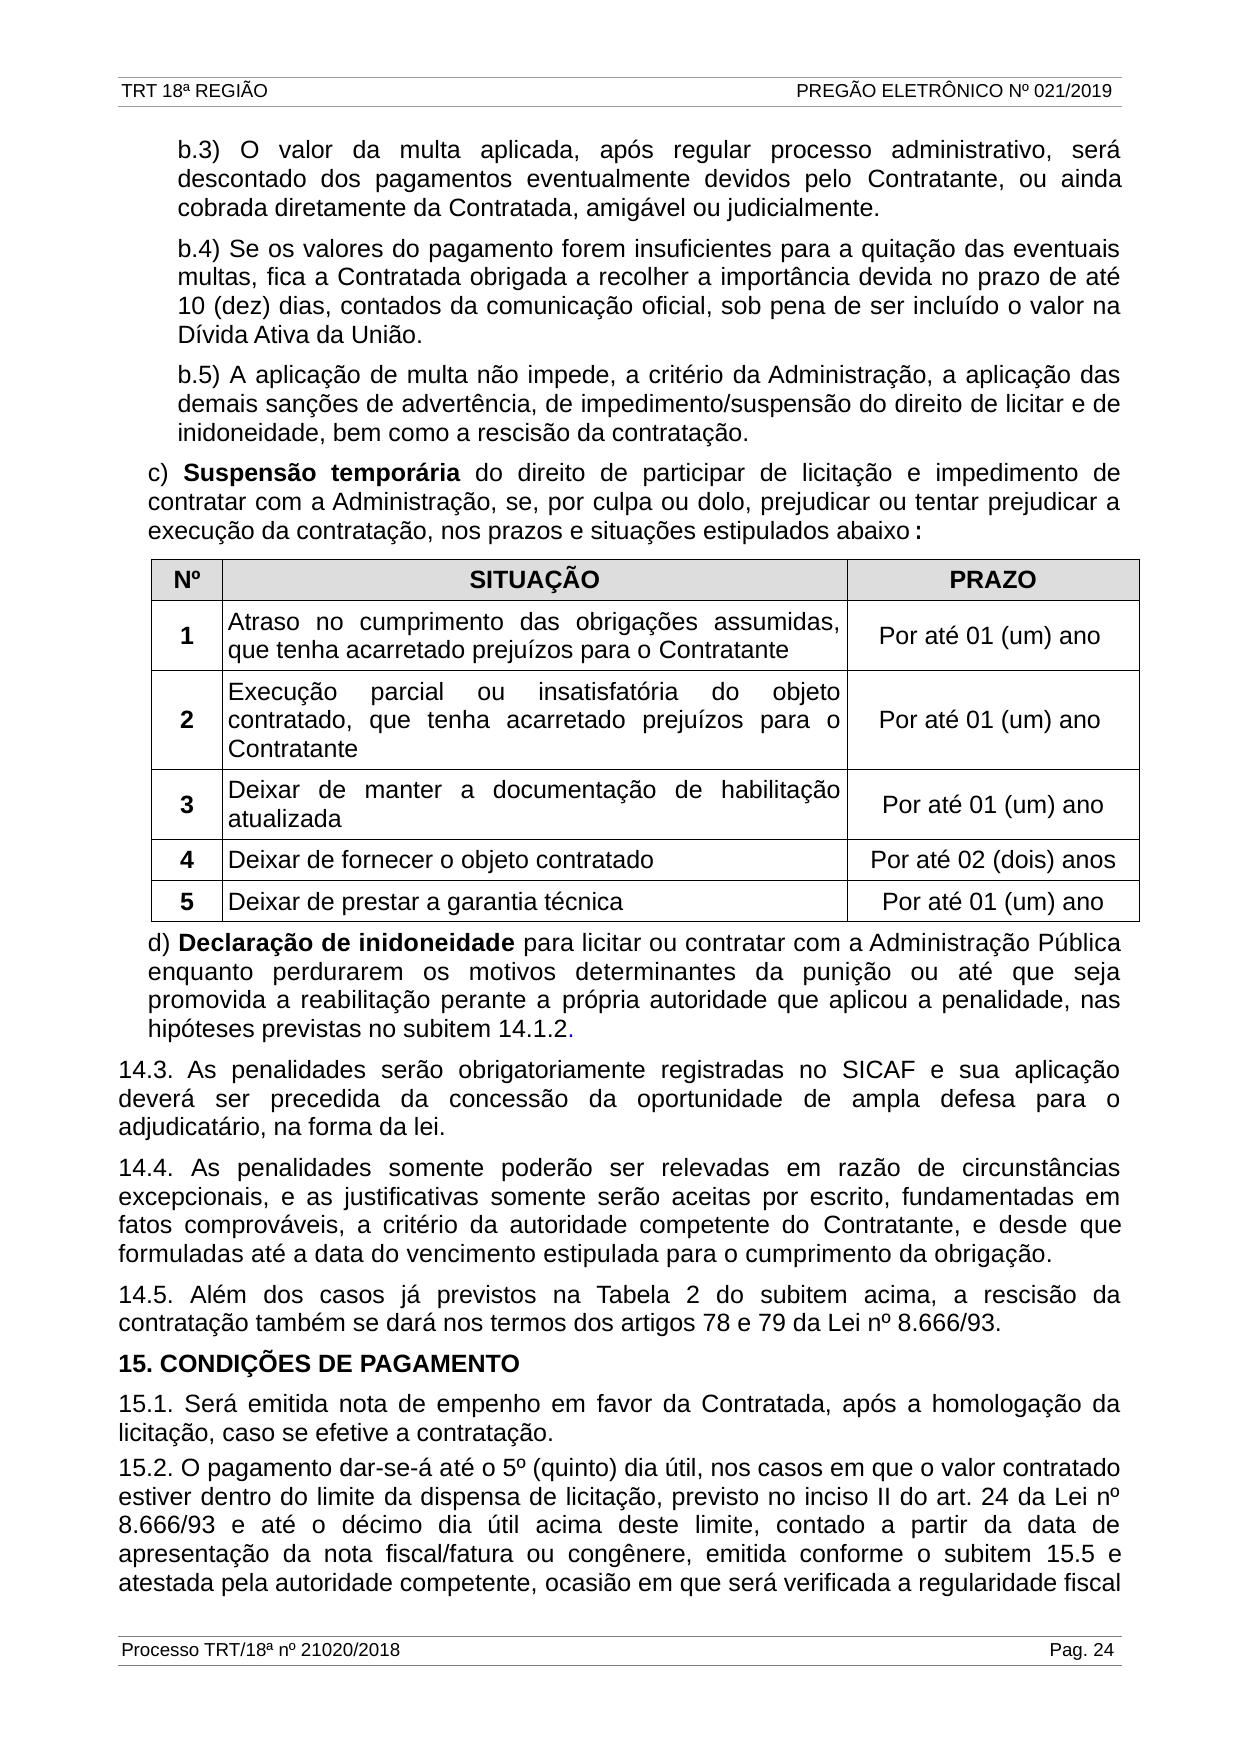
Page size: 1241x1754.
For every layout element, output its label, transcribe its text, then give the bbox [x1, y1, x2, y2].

text c) Suspensão temporária do direito de participar de licitação e impedimento de contratar com a Administração, se, por culpa ou dolo, prejudicar ou tentar prejudicar a execução da contratação, nos prazos e situações estipulados abaixo: [148, 458, 1122, 547]
text 15.1. Será emitida nota de empenho em favor da Contratada, após a homologação da licitação, caso se efetive a contratação. [118, 1389, 1122, 1447]
text 15. CONDIÇÕES DE PAGAMENTO [118, 1349, 1122, 1378]
table_cell Por até 02 (dois) anos [848, 840, 1139, 880]
table_cell 3 [152, 770, 222, 838]
table_header Nº [152, 560, 222, 600]
text 14.3. As penalidades serão obrigatoriamente registradas no SICAF e sua aplicação deverá ser precedida da concessão da oportunidade de ampla defesa para o adjudicatário, na forma da lei. [118, 1055, 1122, 1141]
table_header PRAZO [848, 560, 1139, 600]
text b.3) O valor da multa aplicada, após regular processo administrativo, será descontado dos pagamentos eventualmente devidos pelo Contratante, ou ainda cobrada diretamente da Contratada, amigável ou judicialmente. [177, 136, 1122, 222]
text 14.5. Além dos casos já previstos na Tabela 2 do subitem acima, a rescisão da contratação também se dará nos termos dos artigos 78 e 79 da Lei nº 8.666/93. [118, 1279, 1122, 1337]
table_cell 4 [152, 840, 222, 880]
text d) Declaração de inidoneidade para licitar ou contratar com a Administração Pública enquanto perdurarem os motivos determinantes da punição ou até que seja promovida a reabilitação perante a própria autoridade que aplicou a penalidade, nas hipóteses previstas no subitem 14.1.2. [148, 928, 1122, 1043]
table_cell Por até 01 (um) ano [848, 601, 1139, 670]
table_cell Por até 01 (um) ano [848, 881, 1139, 921]
table_cell Deixar de prestar a garantia técnica [223, 881, 847, 921]
text b.5) A aplicação de multa não impede, a critério da Administração, a aplicação das demais sanções de advertência, de impedimento/suspensão do direito de licitar e de inidoneidade, bem como a rescisão da contratação. [177, 360, 1122, 447]
table_cell 1 [152, 601, 222, 670]
table_cell 5 [152, 881, 222, 921]
text 15.2. O pagamento dar-se-á até o 5º (quinto) dia útil, nos casos em que o valor contratado estiver dentro do limite da dispensa de licitação, previsto no inciso II do art. 24 da Lei nº 8.666/93 e até o décimo dia útil acima deste limite, contado a partir da data de apresentação da nota fiscal/fatura ou congênere, emitida conforme o subitem 15.5 e atestada pela autoridade competente, ocasião em que será verificada a regularidade fiscal [118, 1453, 1122, 1597]
table_cell Por até 01 (um) ano [848, 671, 1139, 768]
table_cell 2 [152, 671, 222, 768]
text 14.4. As penalidades somente poderão ser relevadas em razão de circunstâncias excepcionais, e as justificativas somente serão aceitas por escrito, fundamentadas em fatos comprováveis, a critério da autoridade competente do Contratante, e desde que formuladas até a data do vencimento estipulada para o cumprimento da obrigação. [118, 1153, 1122, 1268]
table_cell Por até 01 (um) ano [848, 770, 1139, 838]
table_cell Execução parcial ou insatisfatória do objeto contratado, que tenha acarretado prejuízos para o Contratante [223, 671, 847, 768]
table_cell Deixar de manter a documentação de habilitação atualizada [223, 770, 847, 838]
table_cell Atraso no cumprimento das obrigações assumidas, que tenha acarretado prejuízos para o Contratante [223, 601, 847, 670]
text b.4) Se os valores do pagamento forem insuficientes para a quitação das eventuais multas, fica a Contratada obrigada a recolher a importância devida no prazo de até 10 (dez) dias, contados da comunicação oficial, sob pena de ser incluído o valor na Dívida Ativa da União. [177, 233, 1122, 348]
table_cell Deixar de fornecer o objeto contratado [223, 840, 847, 880]
table_header SITUAÇÃO [223, 560, 847, 600]
